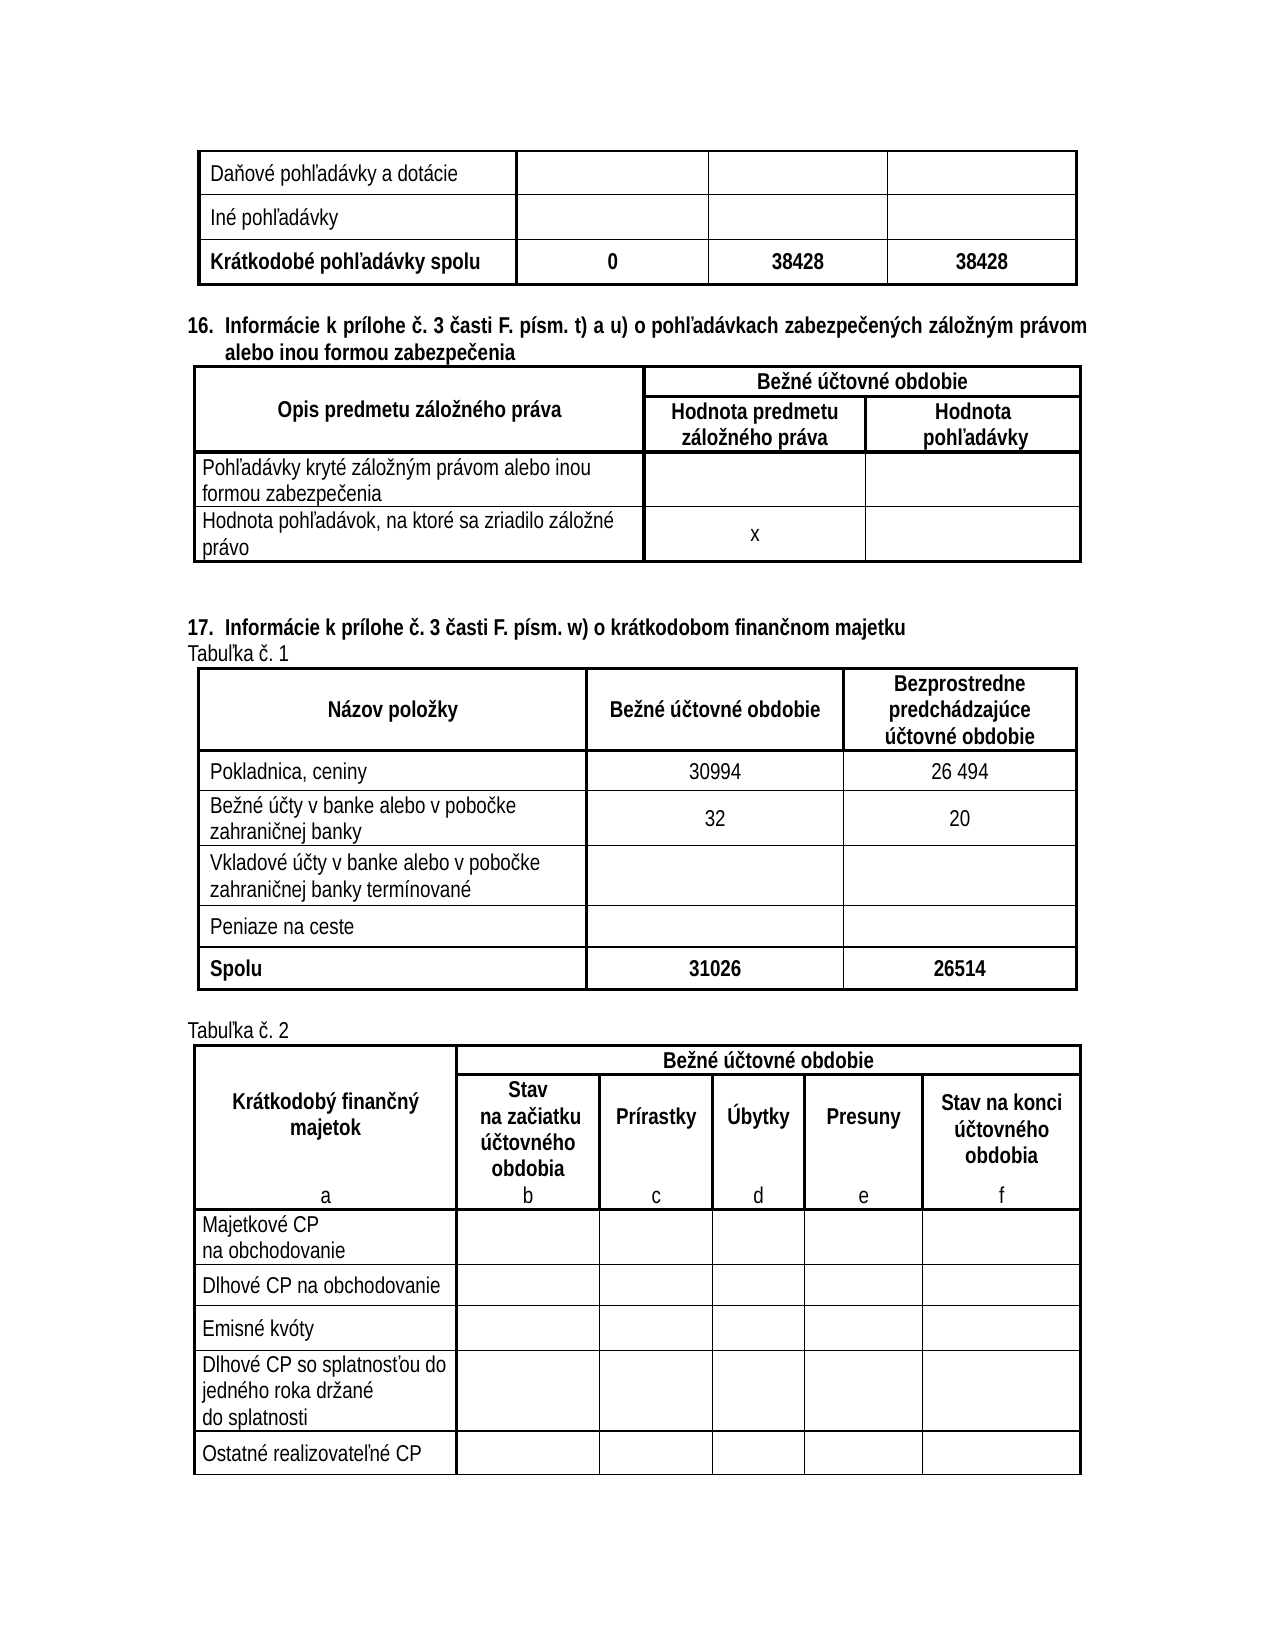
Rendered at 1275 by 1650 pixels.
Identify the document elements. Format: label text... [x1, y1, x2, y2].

table_cell [458, 1211, 599, 1264]
table_cell [646, 454, 865, 506]
table_cell [923, 1432, 1079, 1474]
table_cell [866, 454, 1079, 506]
table_cell [458, 1351, 599, 1430]
table_cell Bežné účty v banke alebo v pobočke zahraničnej banky [200, 791, 585, 845]
table_cell e [806, 1182, 921, 1208]
table_cell Dlhové CP na obchodovanie [196, 1265, 455, 1305]
table_cell [588, 846, 843, 905]
table_cell Hodnota pohľadávok, na ktoré sa zriadilo záložné právo [196, 507, 642, 560]
table_cell [458, 1265, 599, 1305]
table_header Bežné účtovné obdobie [588, 670, 842, 749]
table_cell 30994 [588, 752, 843, 790]
table_cell Krátkodobé pohľadávky spolu [201, 240, 515, 283]
table_cell [600, 1211, 712, 1264]
table_cell Presuny [806, 1076, 921, 1182]
table_cell [600, 1265, 712, 1305]
table_cell c [601, 1182, 711, 1208]
table_cell [713, 1432, 804, 1474]
table_header Bezprostredne predchádzajúce účtovné obdobie [845, 670, 1075, 749]
table_cell [713, 1351, 804, 1430]
table_cell Pokladnica, ceniny [200, 752, 585, 790]
table_cell 20 [844, 791, 1075, 845]
table_cell [805, 1351, 922, 1430]
table_cell [713, 1211, 804, 1264]
table_cell [518, 195, 708, 238]
table_cell [713, 1306, 804, 1349]
table_cell [518, 152, 708, 194]
table_cell [713, 1265, 804, 1305]
table_header Opis predmetu záložného práva [196, 368, 642, 450]
table_header Bežné účtovné obdobie [458, 1047, 1079, 1073]
table_cell [888, 195, 1075, 238]
table_cell Pohľadávky kryté záložným právom alebo inou formou zabezpečenia [196, 454, 642, 506]
table_cell [923, 1265, 1079, 1305]
table_header Krátkodobý finančný majetok [196, 1047, 455, 1182]
table_cell Ostatné realizovateľné CP [196, 1432, 455, 1474]
text Tabuľka č. 2 [187, 1017, 1087, 1044]
table_cell [866, 507, 1079, 560]
table_cell [805, 1211, 922, 1264]
table_cell Hodnota predmetu záložného práva [646, 398, 864, 450]
table_cell Úbytky [714, 1076, 803, 1182]
table_cell a [196, 1182, 455, 1208]
table_cell Prírastky [601, 1076, 711, 1182]
table_cell 26 494 [844, 752, 1075, 790]
table_cell [600, 1432, 712, 1474]
table_cell [600, 1306, 712, 1349]
table_cell [888, 152, 1075, 194]
table_cell [709, 195, 887, 238]
table_cell f [924, 1182, 1079, 1208]
table_cell Iné pohľadávky [201, 195, 515, 238]
table_cell 32 [588, 791, 843, 845]
table_cell [844, 906, 1075, 946]
table_cell x [646, 507, 865, 560]
table_cell Stav na konci účtovného obdobia [924, 1076, 1079, 1182]
table_cell [805, 1432, 922, 1474]
table_cell b [458, 1182, 598, 1208]
table_cell [458, 1306, 599, 1349]
table_cell Vkladové účty v banke alebo v pobočke zahraničnej banky termínované [200, 846, 585, 905]
table_cell 31026 [588, 948, 843, 988]
table_cell [600, 1351, 712, 1430]
table_cell [458, 1432, 599, 1474]
table_cell Majetkové CP na obchodovanie [196, 1211, 455, 1264]
table_header Názov položky [200, 670, 585, 749]
table_cell 26514 [844, 948, 1075, 988]
table_cell [844, 846, 1075, 905]
table_cell 0 [518, 240, 708, 283]
table_cell [709, 152, 887, 194]
table_cell Hodnota pohľadávky [867, 398, 1079, 450]
table_cell Spolu [200, 948, 585, 988]
table_cell [923, 1211, 1079, 1264]
table_cell [923, 1351, 1079, 1430]
table_cell [588, 906, 843, 946]
table_cell Peniaze na ceste [200, 906, 585, 946]
table_cell [805, 1265, 922, 1305]
table_header Bežné účtovné obdobie [646, 368, 1079, 394]
table_cell 38428 [888, 240, 1075, 283]
table_cell Stav na začiatku účtovného obdobia [458, 1076, 598, 1182]
text 16. Informácie k prílohe č. 3 časti F. písm. t) a u) o pohľadávkach zabezpečených záložným právom alebo inou formou zabezpečenia [187, 312, 1087, 365]
table_cell Daňové pohľadávky a dotácie [201, 152, 515, 194]
table_cell Emisné kvóty [196, 1306, 455, 1349]
table_cell 38428 [709, 240, 887, 283]
table_cell [805, 1306, 922, 1349]
text 17. Informácie k prílohe č. 3 časti F. písm. w) o krátkodobom finančnom majetku [187, 614, 1087, 640]
table_cell Dlhové CP so splatnosťou do jedného roka držané do splatnosti [196, 1351, 455, 1430]
table_cell d [714, 1182, 803, 1208]
text Tabuľka č. 1 [187, 640, 1087, 667]
table_cell [923, 1306, 1079, 1349]
